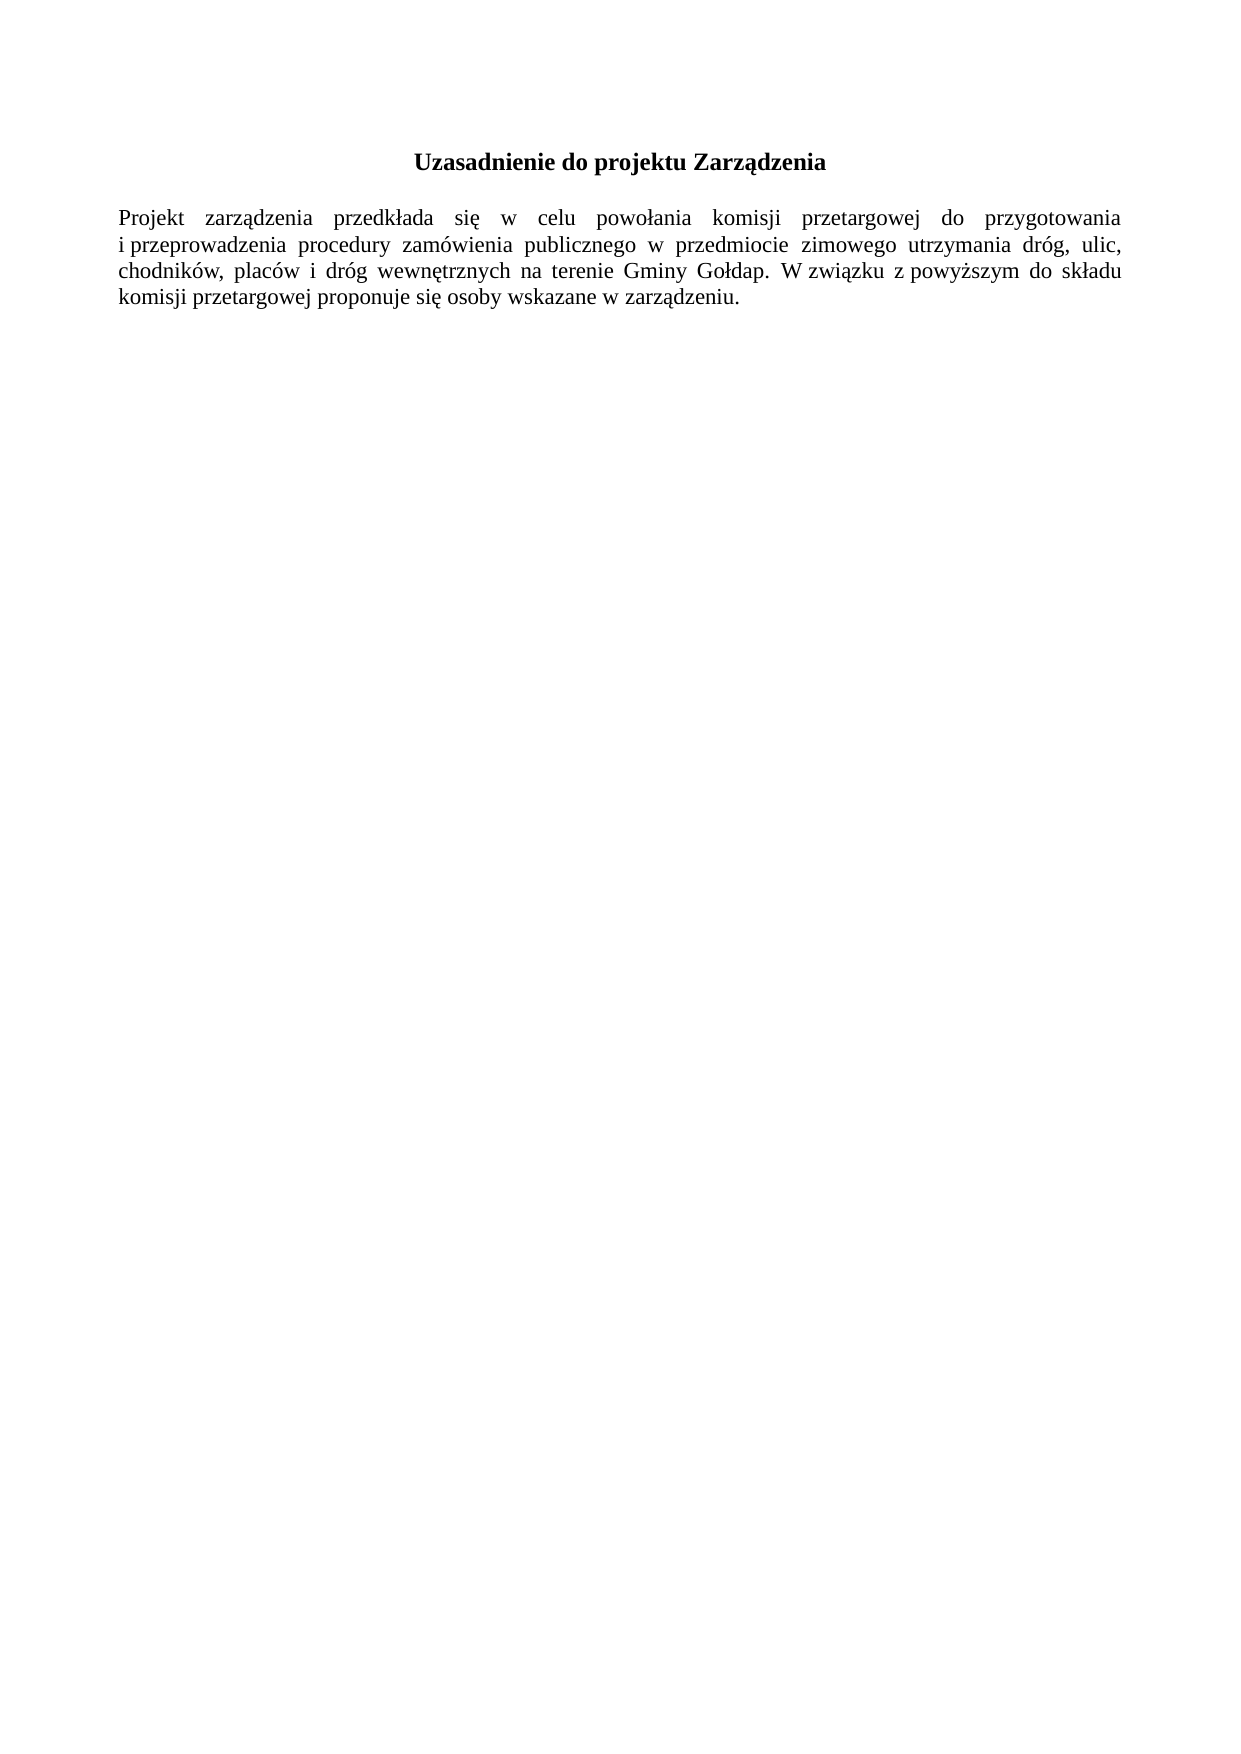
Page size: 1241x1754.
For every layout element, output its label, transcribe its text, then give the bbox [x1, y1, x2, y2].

text Projekt zarządzenia przedkłada się w celu powołania komisji przetargowej do przygotowania i przeprowadzenia procedury zamówienia publicznego w przedmiocie zimowego utrzymania dróg, ulic, chodników, placów i dróg wewnętrznych na terenie Gminy Gołdap. W związku z powyższym do składu komisji przetargowej proponuje się osoby wskazane w zarządzeniu. [118, 204, 1122, 310]
text Uzasadnienie do projektu Zarządzenia [118, 147, 1122, 176]
